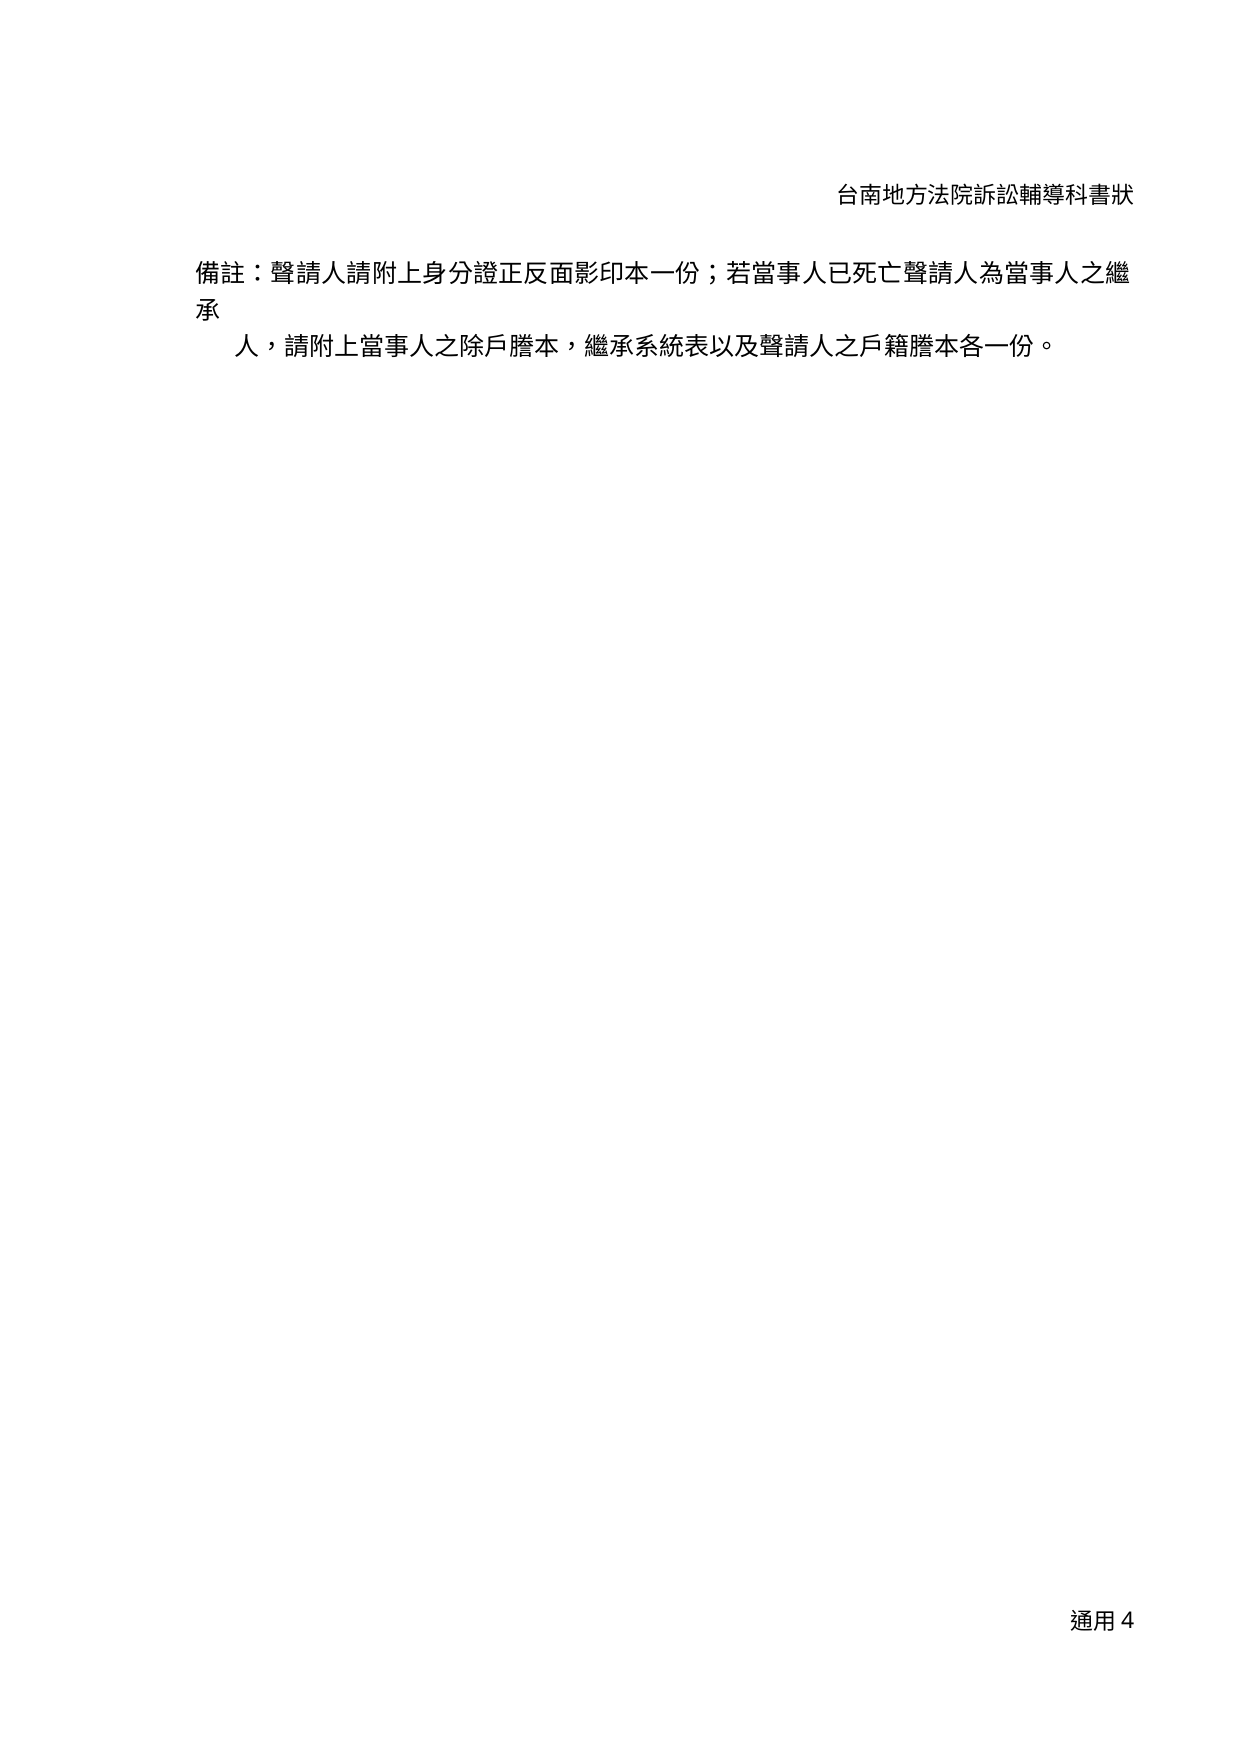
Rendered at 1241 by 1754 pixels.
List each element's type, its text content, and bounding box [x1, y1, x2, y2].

text 人，請附上當事人之除戶謄本，繼承系統表以及聲請人之戶籍謄本各一份。 [195, 326, 1134, 363]
text 備註：聲請人請附上身分證正反面影印本一份；若當事人已死亡聲請人為當事人之繼承 [195, 254, 1134, 326]
